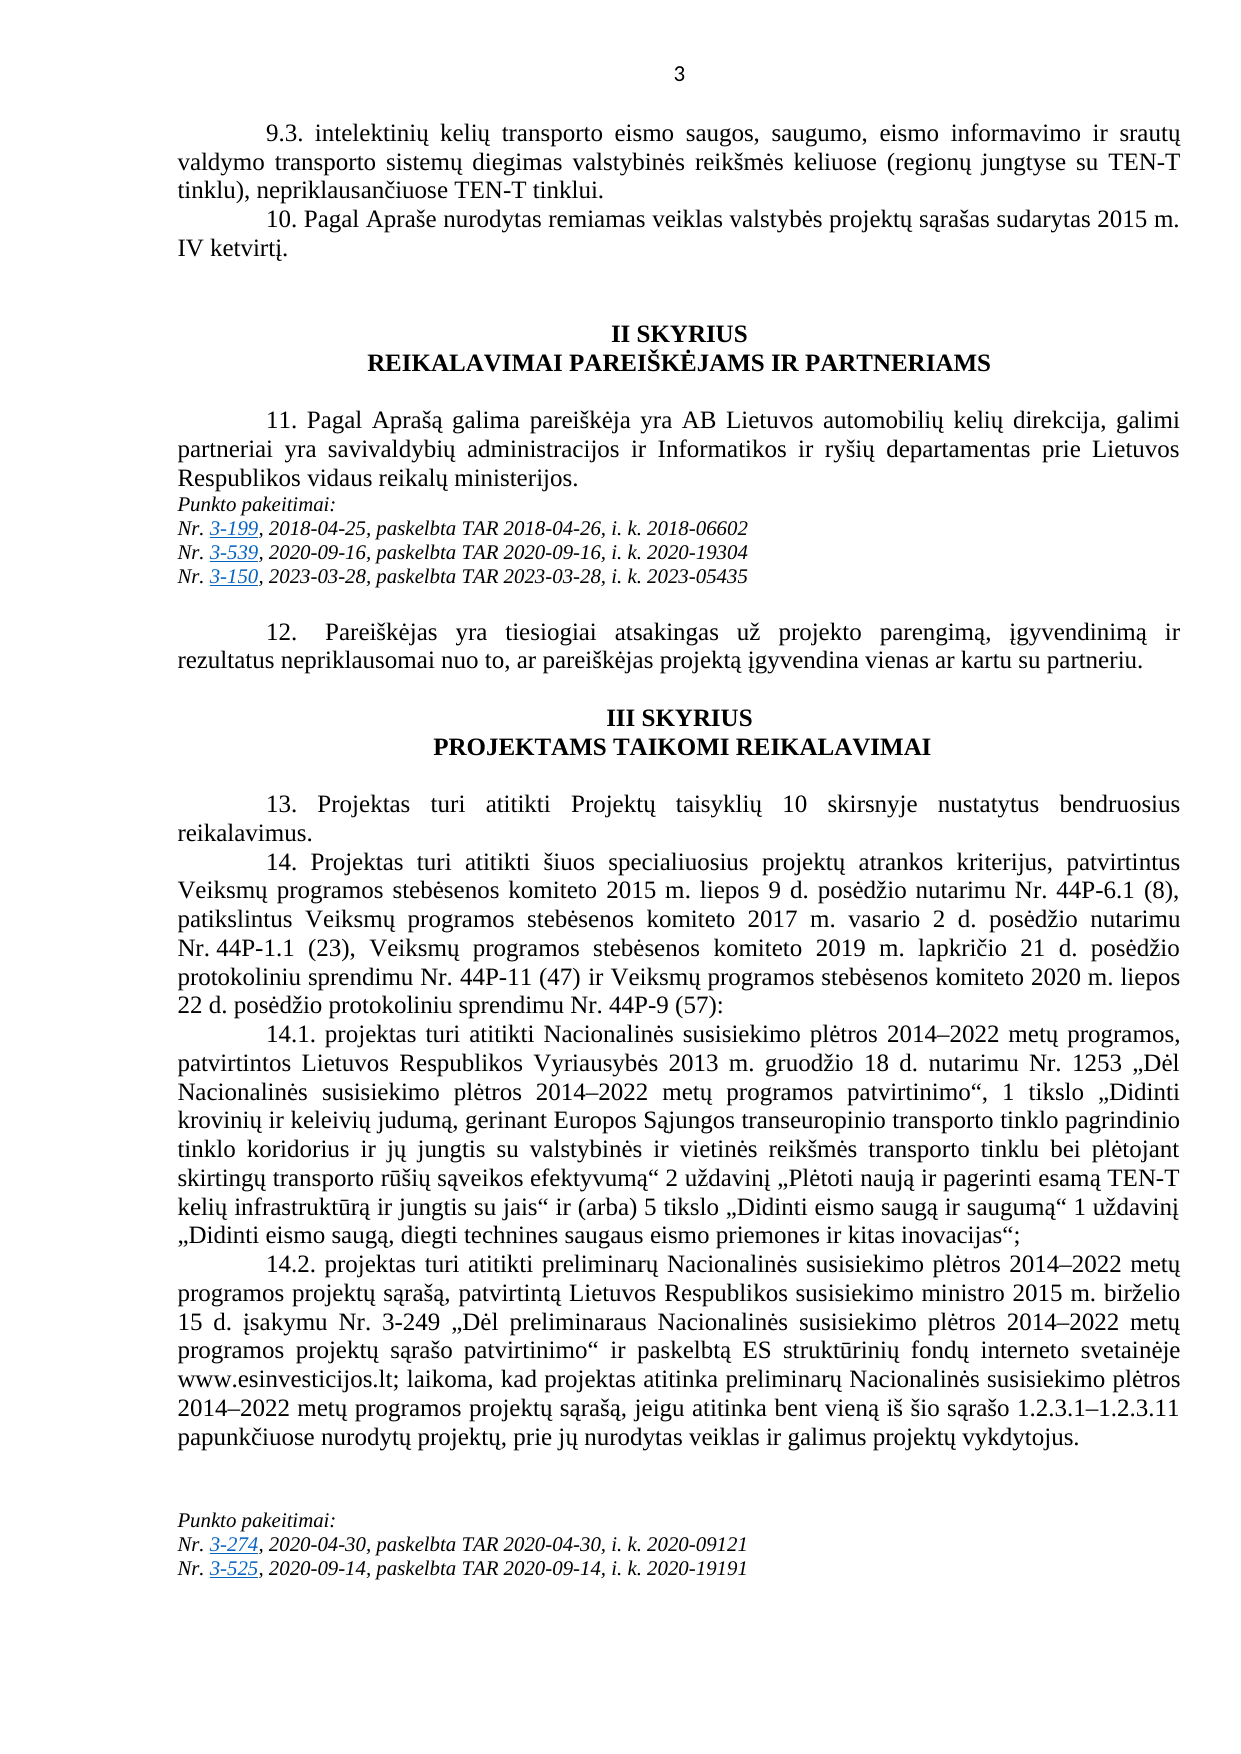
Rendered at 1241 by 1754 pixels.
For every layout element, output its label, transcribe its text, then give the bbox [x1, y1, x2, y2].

text 11. Pagal Aprašą galima pareiškėja yra AB Lietuvos automobilių kelių direkcija, galimi partneriai yra savivaldybių administracijos ir Informatikos ir ryšių departamentas prie Lietuvos Respublikos vidaus reikalų ministerijos. [177, 406, 1181, 492]
text Nr. 3-274, 2020-04-30, paskelbta TAR 2020-04-30, i. k. 2020-09121 [177, 1532, 1181, 1556]
text PROJEKTAMS TAIKOMI REIKALAVIMAI [177, 732, 1181, 761]
text Nr. 3-199, 2018-04-25, paskelbta TAR 2018-04-26, i. k. 2018-06602 [177, 516, 1181, 540]
text 10. Pagal Apraše nurodytas remiamas veiklas valstybės projektų sąrašas sudarytas 2015 m. IV ketvirtį. [177, 204, 1181, 262]
text Punkto pakeitimai: [177, 1508, 1181, 1532]
text III SKYRIUS [177, 703, 1181, 732]
text 9.3. intelektinių kelių transporto eismo saugos, saugumo, eismo informavimo ir srautų valdymo transporto sistemų diegimas valstybinės reikšmės keliuose (regionų jungtyse su TEN-T tinklu), nepriklausančiuose TEN-T tinklui. [177, 118, 1181, 204]
text 13. Projektas turi atitikti Projektų taisyklių 10 skirsnyje nustatytus bendruosius reikalavimus. [177, 789, 1181, 847]
text 14. Projektas turi atitikti šiuos specialiuosius projektų atrankos kriterijus, patvirtintus Veiksmų programos stebėsenos komiteto 2015 m. liepos 9 d. posėdžio nutarimu Nr. 44P-6.1 (8), patikslintus Veiksmų programos stebėsenos komiteto 2017 m. vasario 2 d. posėdžio nutarimu Nr. 44P-1.1 (23), Veiksmų programos stebėsenos komiteto 2019 m. lapkričio 21 d. posėdžio protokoliniu sprendimu Nr. 44P-11 (47) ir Veiksmų programos stebėsenos komiteto 2020 m. liepos 22 d. posėdžio protokoliniu sprendimu Nr. 44P-9 (57): [177, 847, 1181, 1019]
text Punkto pakeitimai: [177, 492, 1181, 516]
text Nr. 3-150, 2023-03-28, paskelbta TAR 2023-03-28, i. k. 2023-05435 [177, 564, 1181, 588]
text REIKALAVIMAI PAREIŠKĖJAMS IR PARTNERIAMS [177, 348, 1181, 377]
text 14.1. projektas turi atitikti Nacionalinės susisiekimo plėtros 2014–2022 metų programos, patvirtintos Lietuvos Respublikos Vyriausybės 2013 m. gruodžio 18 d. nutarimu Nr. 1253 „Dėl Nacionalinės susisiekimo plėtros 2014–2022 metų programos patvirtinimo“, 1 tikslo „Didinti krovinių ir keleivių judumą, gerinant Europos Sąjungos transeuropinio transporto tinklo pagrindinio tinklo koridorius ir jų jungtis su valstybinės ir vietinės reikšmės transporto tinklu bei plėtojant skirtingų transporto rūšių sąveikos efektyvumą“ 2 uždavinį „Plėtoti naują ir pagerinti esamą TEN-T kelių infrastruktūrą ir jungtis su jais“ ir (arba) 5 tikslo „Didinti eismo saugą ir saugumą“ 1 uždavinį „Didinti eismo saugą, diegti technines saugaus eismo priemones ir kitas inovacijas“; [177, 1019, 1181, 1249]
text Nr. 3-525, 2020-09-14, paskelbta TAR 2020-09-14, i. k. 2020-19191 [177, 1556, 1181, 1580]
text 14.2. projektas turi atitikti preliminarų Nacionalinės susisiekimo plėtros 2014–2022 metų programos projektų sąrašą, patvirtintą Lietuvos Respublikos susisiekimo ministro 2015 m. birželio 15 d. įsakymu Nr. 3-249 „Dėl preliminaraus Nacionalinės susisiekimo plėtros 2014–2022 metų programos projektų sąrašo patvirtinimo“ ir paskelbtą ES struktūrinių fondų interneto svetainėje www.esinvesticijos.lt; laikoma, kad projektas atitinka preliminarų Nacionalinės susisiekimo plėtros 2014–2022 metų programos projektų sąrašą, jeigu atitinka bent vieną iš šio sąrašo 1.2.3.1–1.2.3.11 papunkčiuose nurodytų projektų, prie jų nurodytas veiklas ir galimus projektų vykdytojus. [177, 1249, 1181, 1451]
text II SKYRIUS [177, 319, 1181, 348]
text Nr. 3-539, 2020-09-16, paskelbta TAR 2020-09-16, i. k. 2020-19304 [177, 540, 1181, 564]
text 12. Pareiškėjas yra tiesiogiai atsakingas už projekto parengimą, įgyvendinimą ir rezultatus nepriklausomai nuo to, ar pareiškėjas projektą įgyvendina vienas ar kartu su partneriu. [177, 617, 1181, 674]
